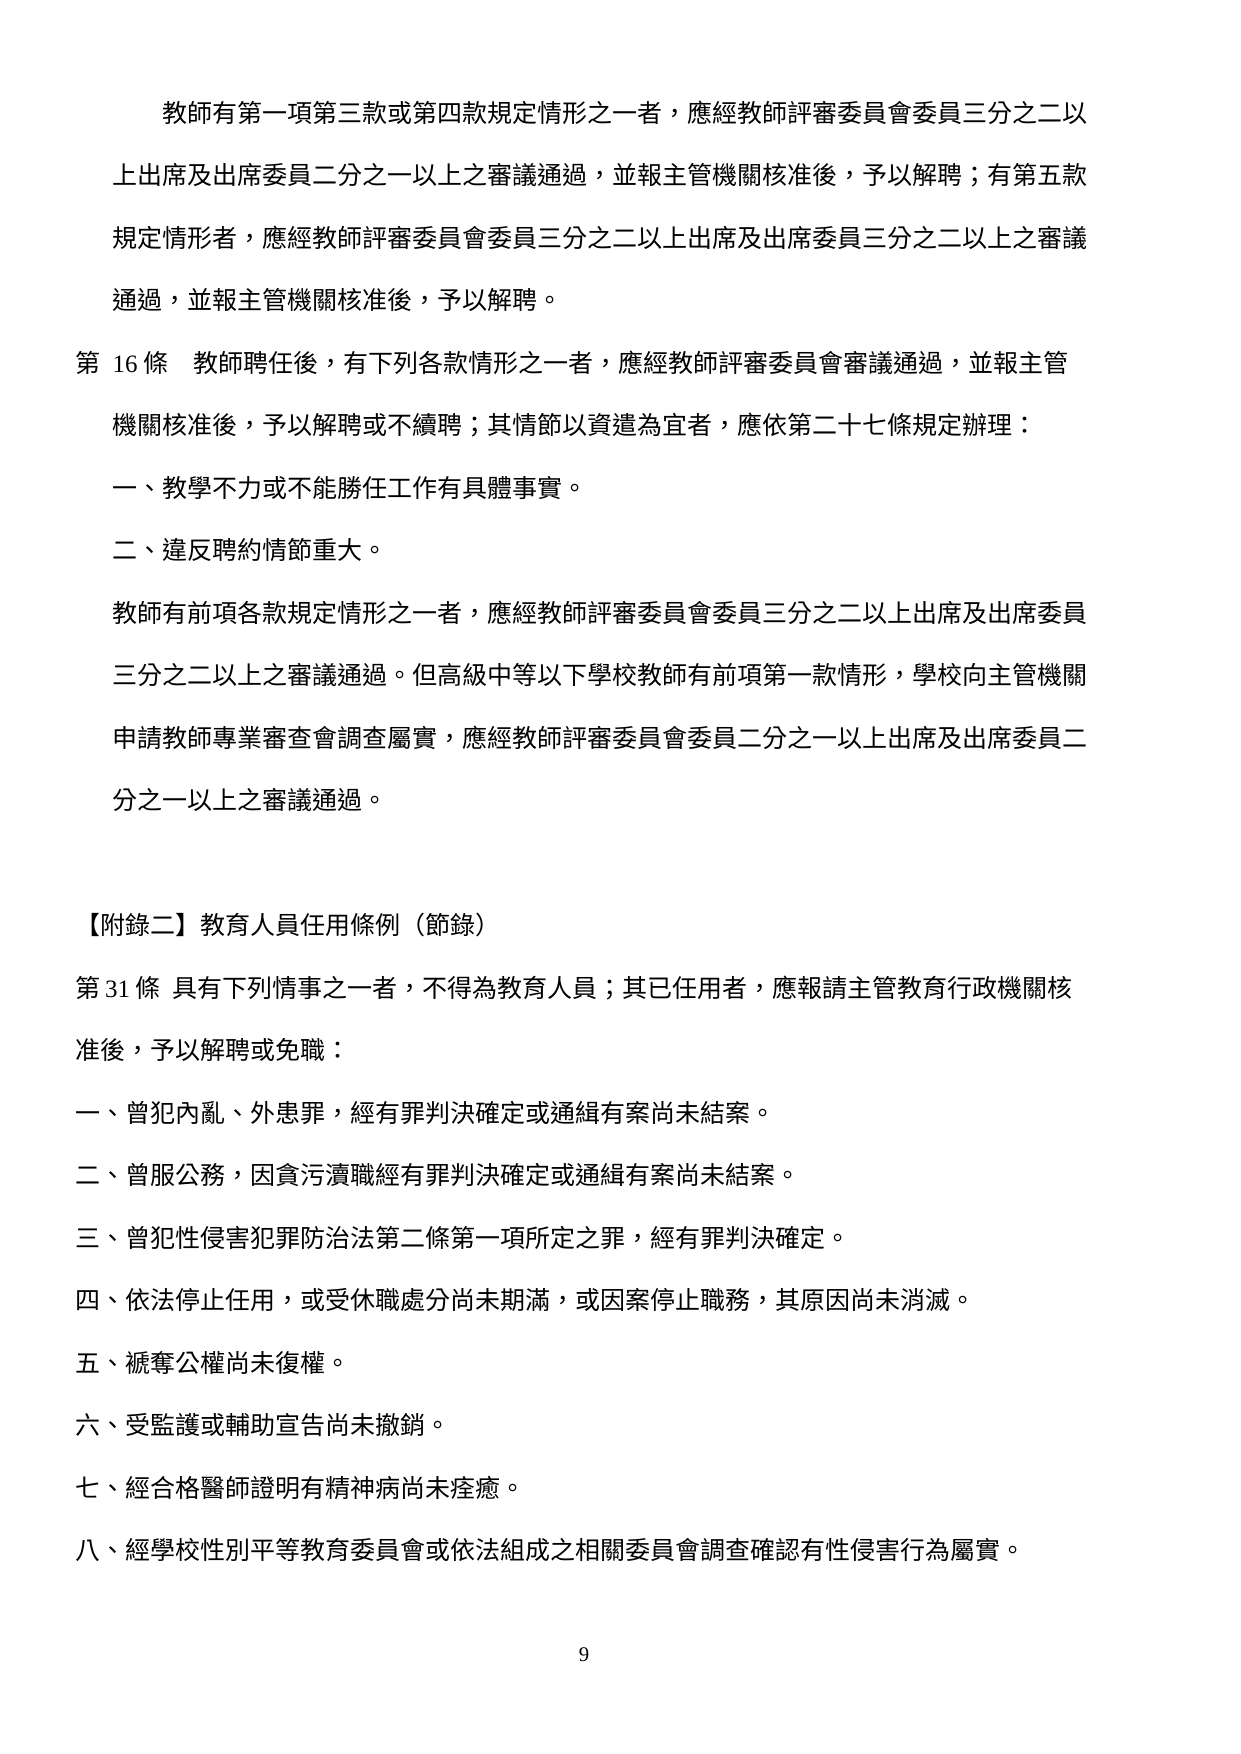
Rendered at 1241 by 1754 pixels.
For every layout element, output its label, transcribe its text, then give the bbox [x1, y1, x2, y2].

text 六、受監護或輔助宣告尚未撤銷。 [75, 1382, 1093, 1444]
text 二、違反聘約情節重大。 [75, 507, 1093, 569]
text 四、依法停止任用，或受休職處分尚未期滿，或因案停止職務，其原因尚未消滅。 [75, 1257, 1093, 1319]
text 教師有前項各款規定情形之一者，應經教師評審委員會委員三分之二以上出席及出席委員三分之二以上之審議通過。但高級中等以下學校教師有前項第一款情形，學校向主管機關申請教師專業審查會調查屬實，應經教師評審委員會委員二分之一以上出席及出席委員二分之一以上之審議通過。 [112, 569, 1093, 819]
text 教師有第一項第三款或第四款規定情形之一者，應經教師評審委員會委員三分之二以上出席及出席委員二分之一以上之審議通過，並報主管機關核准後，予以解聘；有第五款規定情形者，應經教師評審委員會委員三分之二以上出席及出席委員三分之二以上之審議通過，並報主管機關核准後，予以解聘。 [112, 69, 1093, 319]
text 【附錄二】教育人員任用條例（節錄） [75, 882, 1093, 944]
text 五、褫奪公權尚未復權。 [75, 1319, 1093, 1382]
text 一、教學不力或不能勝任工作有具體事實。 [75, 444, 1093, 507]
text 八、經學校性別平等教育委員會或依法組成之相關委員會調查確認有性侵害行為屬實。 [75, 1507, 1093, 1569]
text 七、經合格醫師證明有精神病尚未痊癒。 [75, 1444, 1093, 1507]
text 三、曾犯性侵害犯罪防治法第二條第一項所定之罪，經有罪判決確定。 [75, 1194, 1093, 1257]
text 第31條 具有下列情事之一者，不得為教育人員；其已任用者，應報請主管教育行政機關核准後，予以解聘或免職： [75, 944, 1093, 1069]
text 二、曾服公務，因貪污瀆職經有罪判決確定或通緝有案尚未結案。 [75, 1132, 1093, 1194]
text 一、曾犯內亂、外患罪，經有罪判決確定或通緝有案尚未結案。 [75, 1069, 1093, 1132]
text 第 16 條 教師聘任後，有下列各款情形之一者，應經教師評審委員會審議通過，並報主管機關核准後，予以解聘或不續聘；其情節以資遣為宜者，應依第二十七條規定辦理： [75, 319, 1093, 444]
